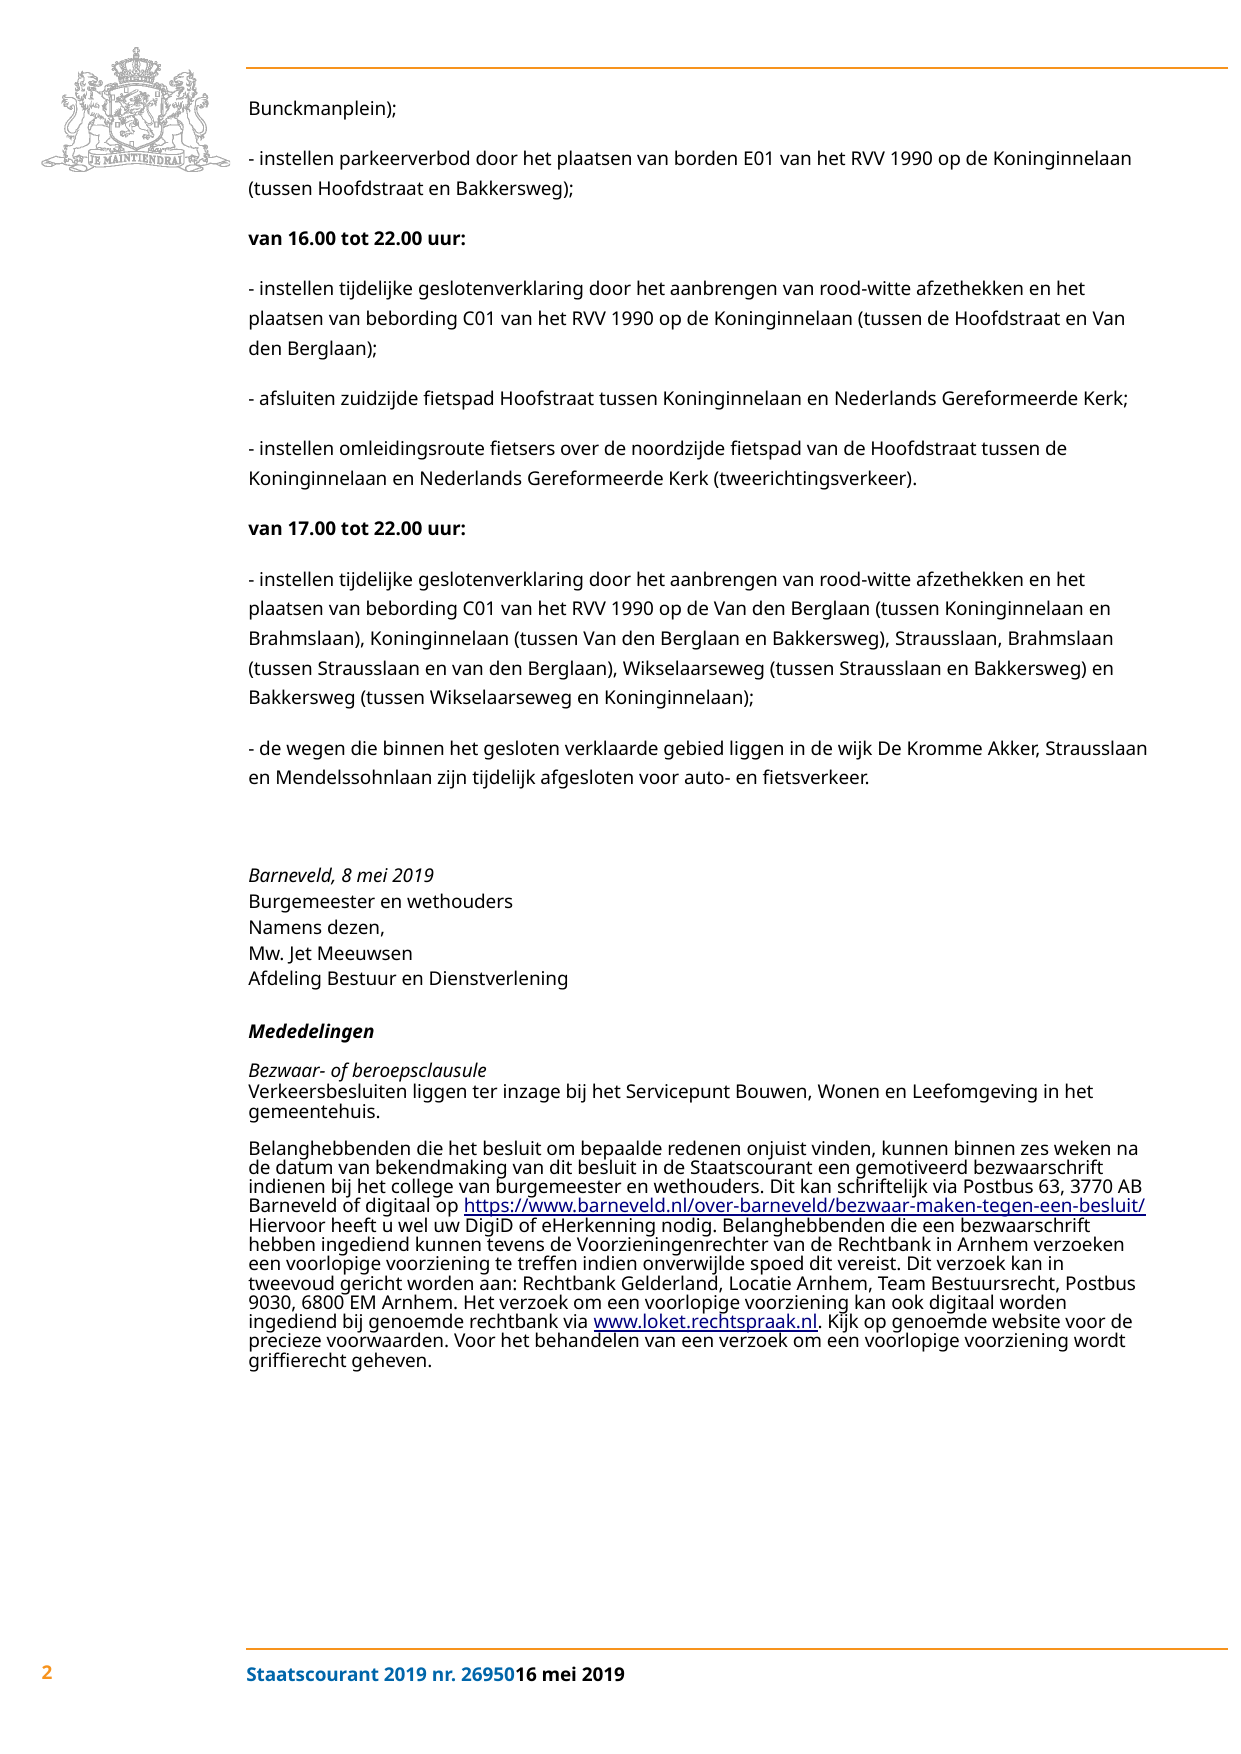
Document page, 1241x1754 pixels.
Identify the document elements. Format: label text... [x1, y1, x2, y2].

text - instellen tijdelijke geslotenverklaring door het aanbrengen van rood-witte afzethekken en het plaatsen van bebording C01 van het RVV 1990 op de Van den Berglaan (tussen Koninginnelaan en Brahmslaan), Koninginnelaan (tussen Van den Berglaan en Bakkersweg), Strausslaan, Brahmslaan (tussen Strausslaan en van den Berglaan), Wikselaarseweg (tussen Strausslaan en Bakkersweg) en Bakkersweg (tussen Wikselaarseweg en Koninginnelaan); [248, 566, 1152, 710]
text Burgemeester en wethouders [248, 888, 1152, 914]
text - de wegen die binnen het gesloten verklaarde gebied liggen in de wijk De Kromme Akker, Strausslaan en Mendelssohnlaan zijn tijdelijk afgesloten voor auto- en fietsverkeer. [248, 735, 1152, 790]
text Afdeling Bestuur en Dienstverlening [248, 966, 1152, 991]
text Barneveld, 8 mei 2019 [248, 863, 1152, 888]
text - instellen tijdelijke geslotenverklaring door het aanbrengen van rood-witte afzethekken en het plaatsen van bebording C01 van het RVV 1990 op de Koninginnelaan (tussen de Hoofdstraat en Van den Berglaan); [248, 276, 1152, 361]
picture [41, 47, 231, 172]
text Mw. Jet Meeuwsen [248, 940, 1152, 966]
text Mededelingen [248, 1018, 1152, 1044]
text Namens dezen, [248, 914, 1152, 940]
text - afsluiten zuidzijde fietspad Hoofstraat tussen Koninginnelaan en Nederlands Gereformeerde Kerk; [248, 385, 1152, 411]
text Bezwaar- of beroepsclausule [248, 1058, 1152, 1083]
text van 16.00 tot 22.00 uur: [248, 225, 1152, 251]
text Bunckmanplein); [248, 95, 1152, 121]
text van 17.00 tot 22.00 uur: [248, 516, 1152, 541]
text Belanghebbenden die het besluit om bepaalde redenen onjuist vinden, kunnen binnen zes weken na de datum van bekendmaking van dit besluit in de Staatscourant een gemotiveerd bezwaarschrift indienen bij het college van burgemeester en wethouders. Dit kan schriftelijk via Postbus 63, 3770 AB Barneveld of digitaal op https://www.barneveld.nl/over-barneveld/bezwaar-maken-tegen-een-besluit/ Hiervoor heeft u wel uw DigiD of eHerkenning nodig. Belanghebbenden die een bezwaarschrift hebben ingediend kunnen tevens de Voorzieningenrechter van de Rechtbank in Arnhem verzoeken een voorlopige voorziening te treffen indien onverwijlde spoed dit vereist. Dit verzoek kan in tweevoud gericht worden aan: Rechtbank Gelderland, Locatie Arnhem, Team Bestuursrecht, Postbus 9030, 6800 EM Arnhem. Het verzoek om een voorlopige voorziening kan ook digitaal worden ingediend bij genoemde rechtbank via www.loket.rechtspraak.nl. Kijk op genoemde website voor de precieze voorwaarden. Voor het behandelen van een verzoek om een voorlopige voorziening wordt griffierecht geheven. [248, 1140, 1152, 1371]
text Verkeersbesluiten liggen ter inzage bij het Servicepunt Bouwen, Wonen en Leefomgeving in het gemeentehuis. [248, 1083, 1152, 1122]
text - instellen parkeerverbod door het plaatsen van borden E01 van het RVV 1990 op de Koninginnelaan (tussen Hoofdstraat en Bakkersweg); [248, 145, 1152, 201]
text - instellen omleidingsroute fietsers over de noordzijde fietspad van de Hoofdstraat tussen de Koninginnelaan en Nederlands Gereformeerde Kerk (tweerichtingsverkeer). [248, 436, 1152, 491]
